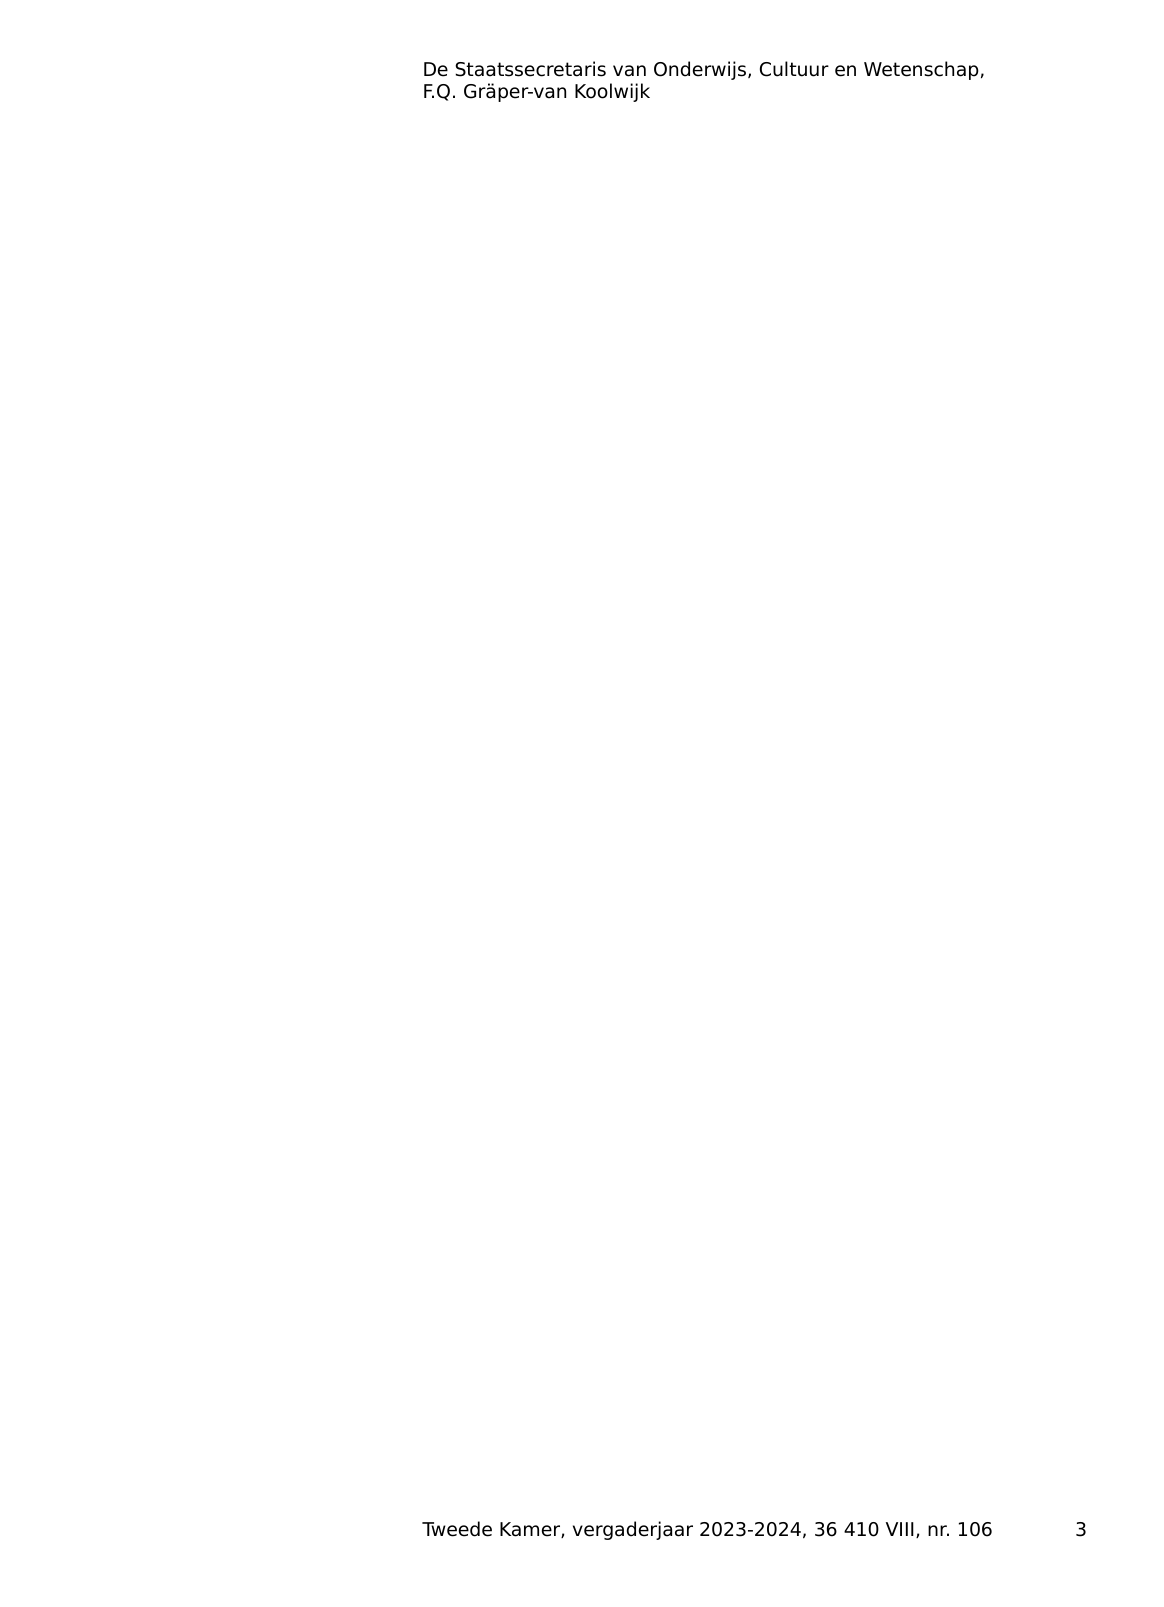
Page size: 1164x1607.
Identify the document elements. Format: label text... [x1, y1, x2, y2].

text De Staatssecretaris van Onderwijs, Cultuur en Wetenschap, F.Q. Gräper-van Koolwijk [422, 59, 1087, 103]
